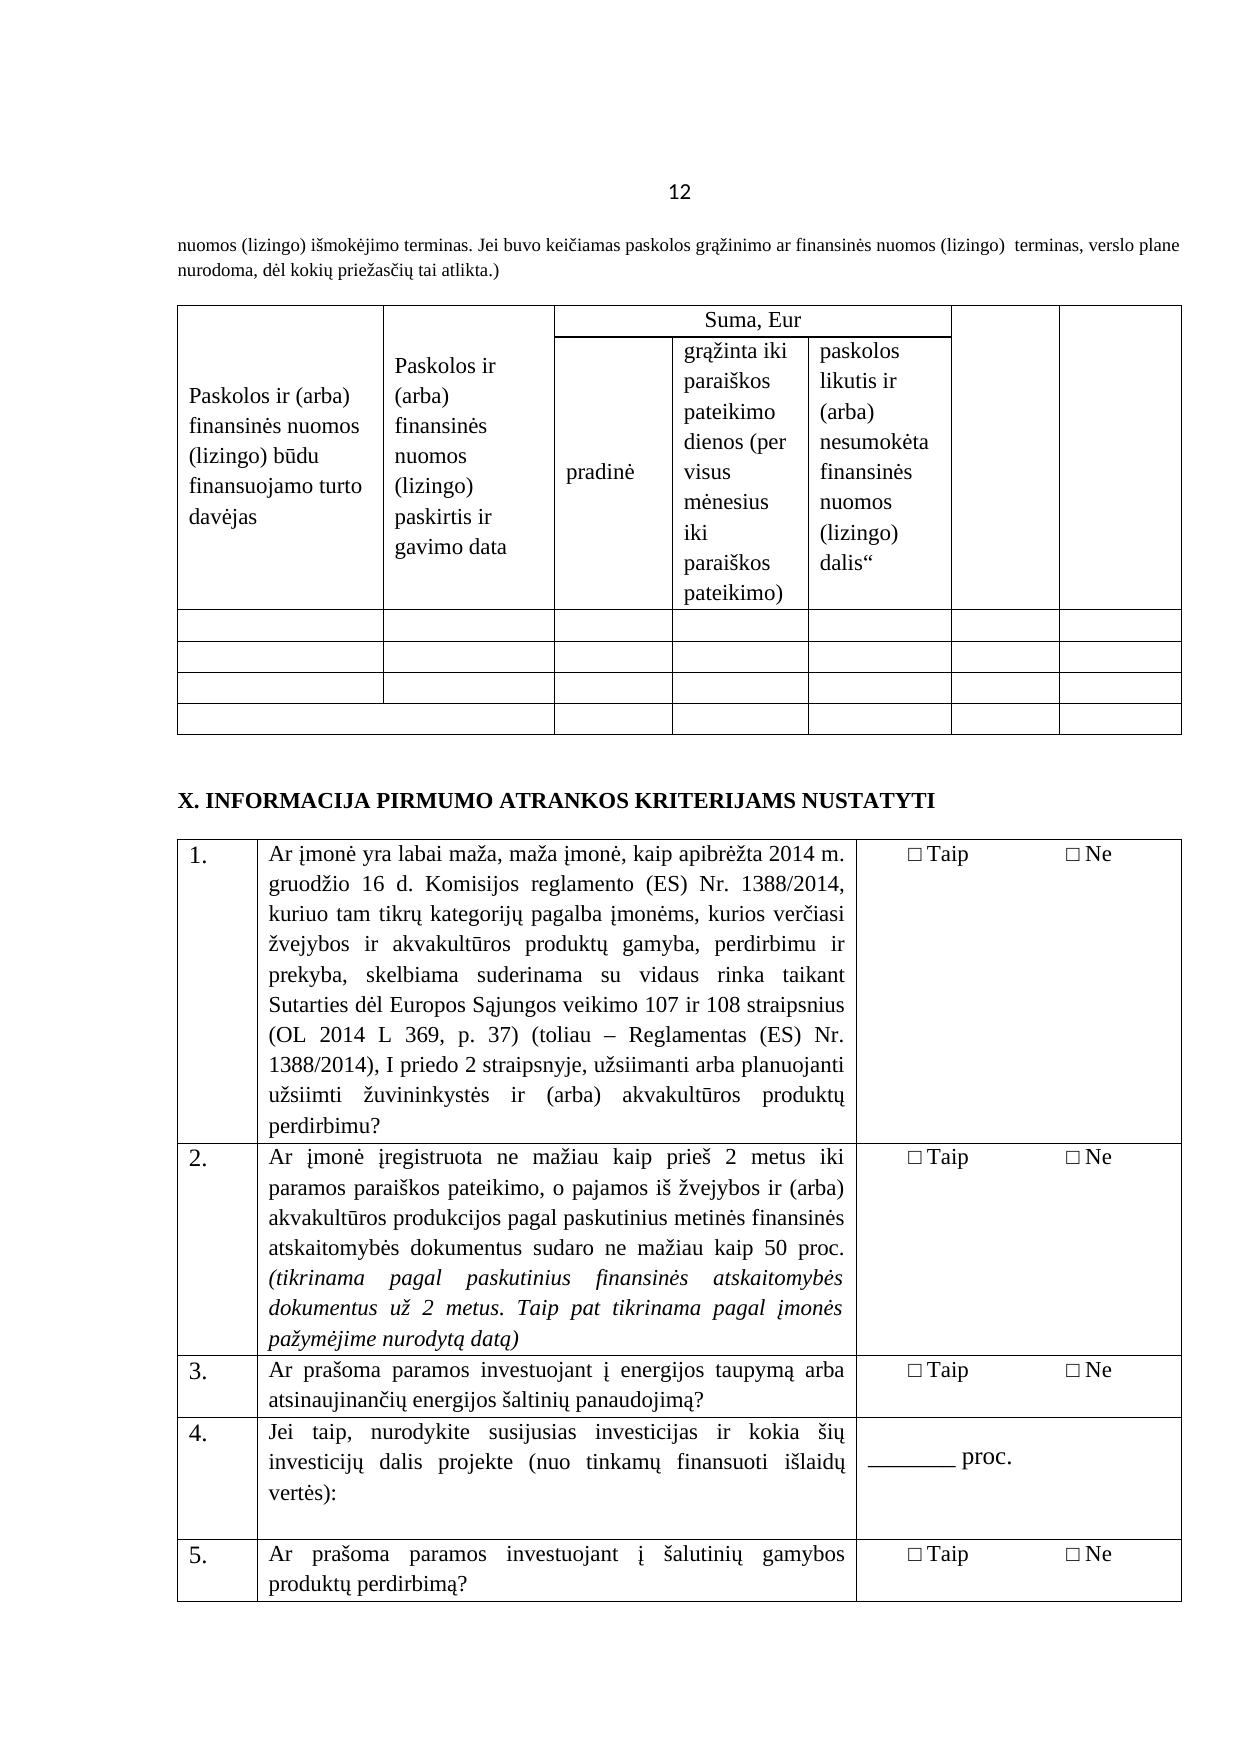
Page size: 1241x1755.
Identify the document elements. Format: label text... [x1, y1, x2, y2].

table_cell □ Taip □ Ne [857, 1540, 1181, 1601]
table_cell [809, 642, 951, 672]
table_cell [1060, 704, 1181, 734]
table_cell [555, 673, 672, 703]
table_cell Ar prašoma paramos investuojant į energijos taupymą arba atsinaujinančių energijos šaltinių panaudojimą? [258, 1356, 856, 1417]
table_cell [673, 610, 808, 641]
table_cell [555, 642, 672, 672]
table_cell [1060, 673, 1181, 703]
table_cell [673, 673, 808, 703]
table_cell [178, 704, 554, 734]
text nuomos (lizingo) išmokėjimo terminas. Jei buvo keičiamas paskolos grąžinimo ar finansinės nuomos (lizingo) terminas, verslo plane nurodoma, dėl kokių priežasčių tai atlikta.) [177, 234, 1181, 280]
text X. INFORMACIJA PIRMUMO ATRANKOS KRITERIJAMS NUSTATYTI [177, 787, 1181, 813]
table_cell [384, 642, 554, 672]
table_header Paskolos ir (arba) finansinės nuomos (lizingo) būdu finansuojamo turto davėjas [178, 306, 383, 609]
table_cell _______ proc. [857, 1418, 1181, 1539]
table_cell [952, 642, 1059, 672]
table_header □ Taip □ Ne [857, 840, 1181, 1142]
table_cell Ar įmonė įregistruota ne mažiau kaip prieš 2 metus iki paramos paraiškos pateikimo, o pajamos iš žvejybos ir (arba) akvakultūros produkcijos pagal paskutinius metinės finansinės atskaitomybės dokumentus sudaro ne mažiau kaip 50 proc. (tikrinama pagal paskutinius finansinės atskaitomybės dokumentus už 2 metus. Taip pat tikrinama pagal įmonės pažymėjime nurodytą datą) [258, 1144, 856, 1355]
table_cell [952, 610, 1059, 641]
table_cell [673, 642, 808, 672]
table_cell [809, 610, 951, 641]
table_cell grąžinta iki paraiškos pateikimo dienos (per visus mėnesius iki paraiškos pateikimo) [673, 338, 808, 609]
table_header [1060, 306, 1181, 609]
table_cell [673, 704, 808, 734]
table_cell pradinė [555, 338, 672, 609]
table_cell 4. [178, 1418, 257, 1539]
table_cell [1060, 642, 1181, 672]
table_cell [178, 642, 383, 672]
table_cell [1060, 610, 1181, 641]
table_cell [952, 673, 1059, 703]
table_cell 2. [178, 1144, 257, 1355]
table_cell [178, 673, 383, 703]
table_header Paskolos ir (arba) finansinės nuomos (lizingo) paskirtis ir gavimo data [384, 306, 554, 609]
table_header Ar įmonė yra labai maža, maža įmonė, kaip apibrėžta 2014 m. gruodžio 16 d. Komisijos reglamento (ES) Nr. 1388/2014, kuriuo tam tikrų kategorijų pagalba įmonėms, kurios verčiasi žvejybos ir akvakultūros produktų gamyba, perdirbimu ir prekyba, skelbiama suderinama su vidaus rinka taikant Sutarties dėl Europos Sąjungos veikimo 107 ir 108 straipsnius (OL 2014 L 369, p. 37) (toliau – Reglamentas (ES) Nr. 1388/2014), I priedo 2 straipsnyje, užsiimanti arba planuojanti užsiimti žuvininkystės ir (arba) akvakultūros produktų perdirbimu? [258, 840, 856, 1142]
table_cell □ Taip □ Ne [857, 1356, 1181, 1417]
table_header Suma, Eur [555, 306, 951, 336]
table_cell [555, 704, 672, 734]
table_cell Jei taip, nurodykite susijusias investicijas ir kokia šių investicijų dalis projekte (nuo tinkamų finansuoti išlaidų vertės): [258, 1418, 856, 1539]
table_cell [384, 610, 554, 641]
table_cell [952, 704, 1059, 734]
table_cell [809, 673, 951, 703]
table_cell 3. [178, 1356, 257, 1417]
table_cell [178, 610, 383, 641]
table_header 1. [178, 840, 257, 1142]
table_cell □ Taip □ Ne [857, 1144, 1181, 1355]
table_cell 5. [178, 1540, 257, 1601]
table_cell [555, 610, 672, 641]
table_cell Ar prašoma paramos investuojant į šalutinių gamybos produktų perdirbimą? [258, 1540, 856, 1601]
table_cell [384, 673, 554, 703]
table_cell paskolos likutis ir (arba) nesumokėta finansinės nuomos (lizingo) dalis“ [809, 338, 951, 609]
table_cell [809, 704, 951, 734]
table_header [952, 306, 1059, 609]
